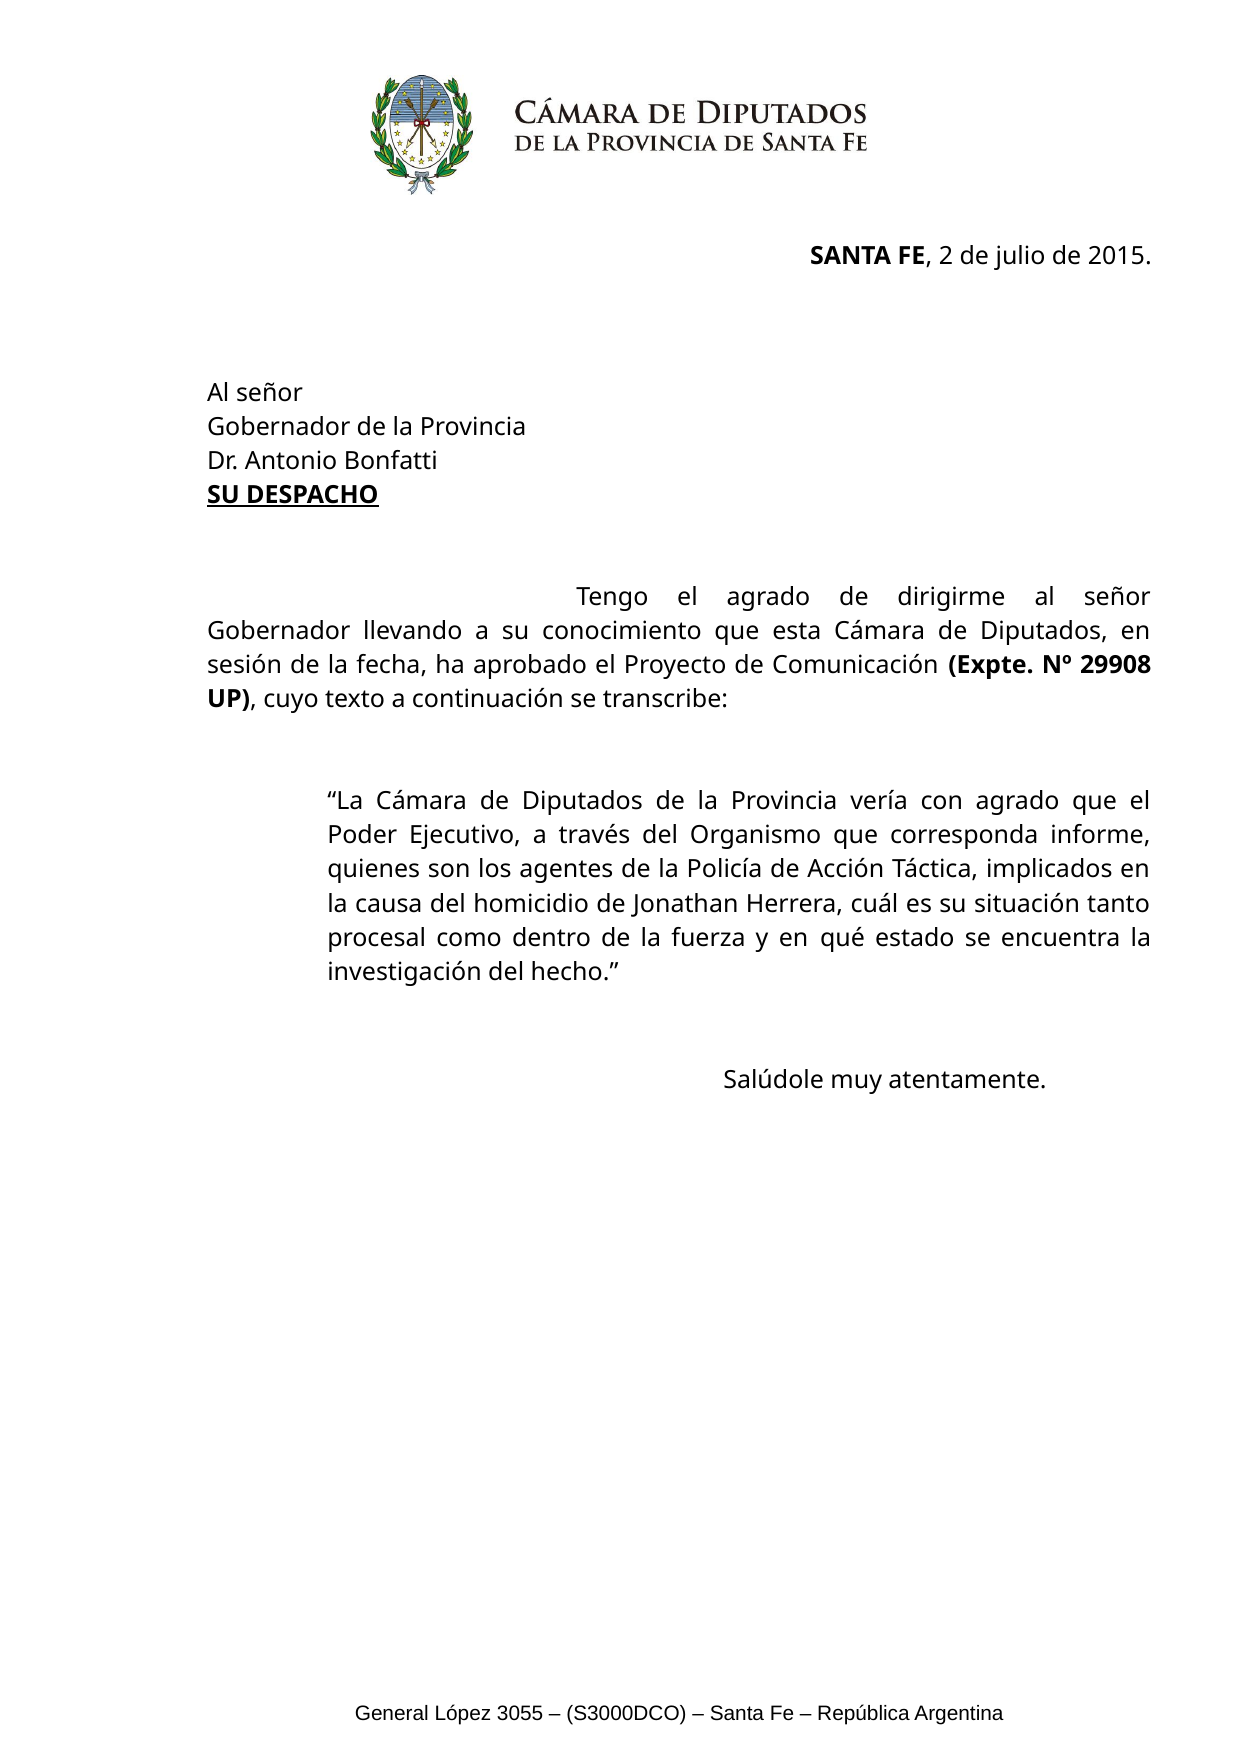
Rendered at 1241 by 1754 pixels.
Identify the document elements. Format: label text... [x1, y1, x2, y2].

text Dr. Antonio Bonfatti [207, 442, 1152, 476]
text “La Cámara de Diputados de la Provincia vería con agrado que el Poder Ejecutivo, a través del Organismo que corresponda informe, quienes son los agentes de la Policía de Acción Táctica, implicados en la causa del homicidio de Jonathan Herrera, cuál es su situación tanto procesal como dentro de la fuerza y en qué estado se encuentra la investigación del hecho.” [327, 783, 1152, 987]
text SANTA FE, 2 de julio de 2015. [207, 238, 1152, 272]
text Tengo el agrado de dirigirme al señor Gobernador llevando a su conocimiento que esta Cámara de Diputados, en sesión de la fecha, ha aprobado el Proyecto de Comunicación (Expte. Nº 29908 UP), cuyo texto a continuación se transcribe: [207, 579, 1152, 715]
picture [370, 75, 867, 199]
text Gobernador de la Provincia [207, 408, 1152, 442]
text Salúdole muy atentamente. [649, 1061, 1152, 1096]
text Al señor [207, 374, 1152, 408]
text SU DESPACHO [207, 476, 1152, 511]
